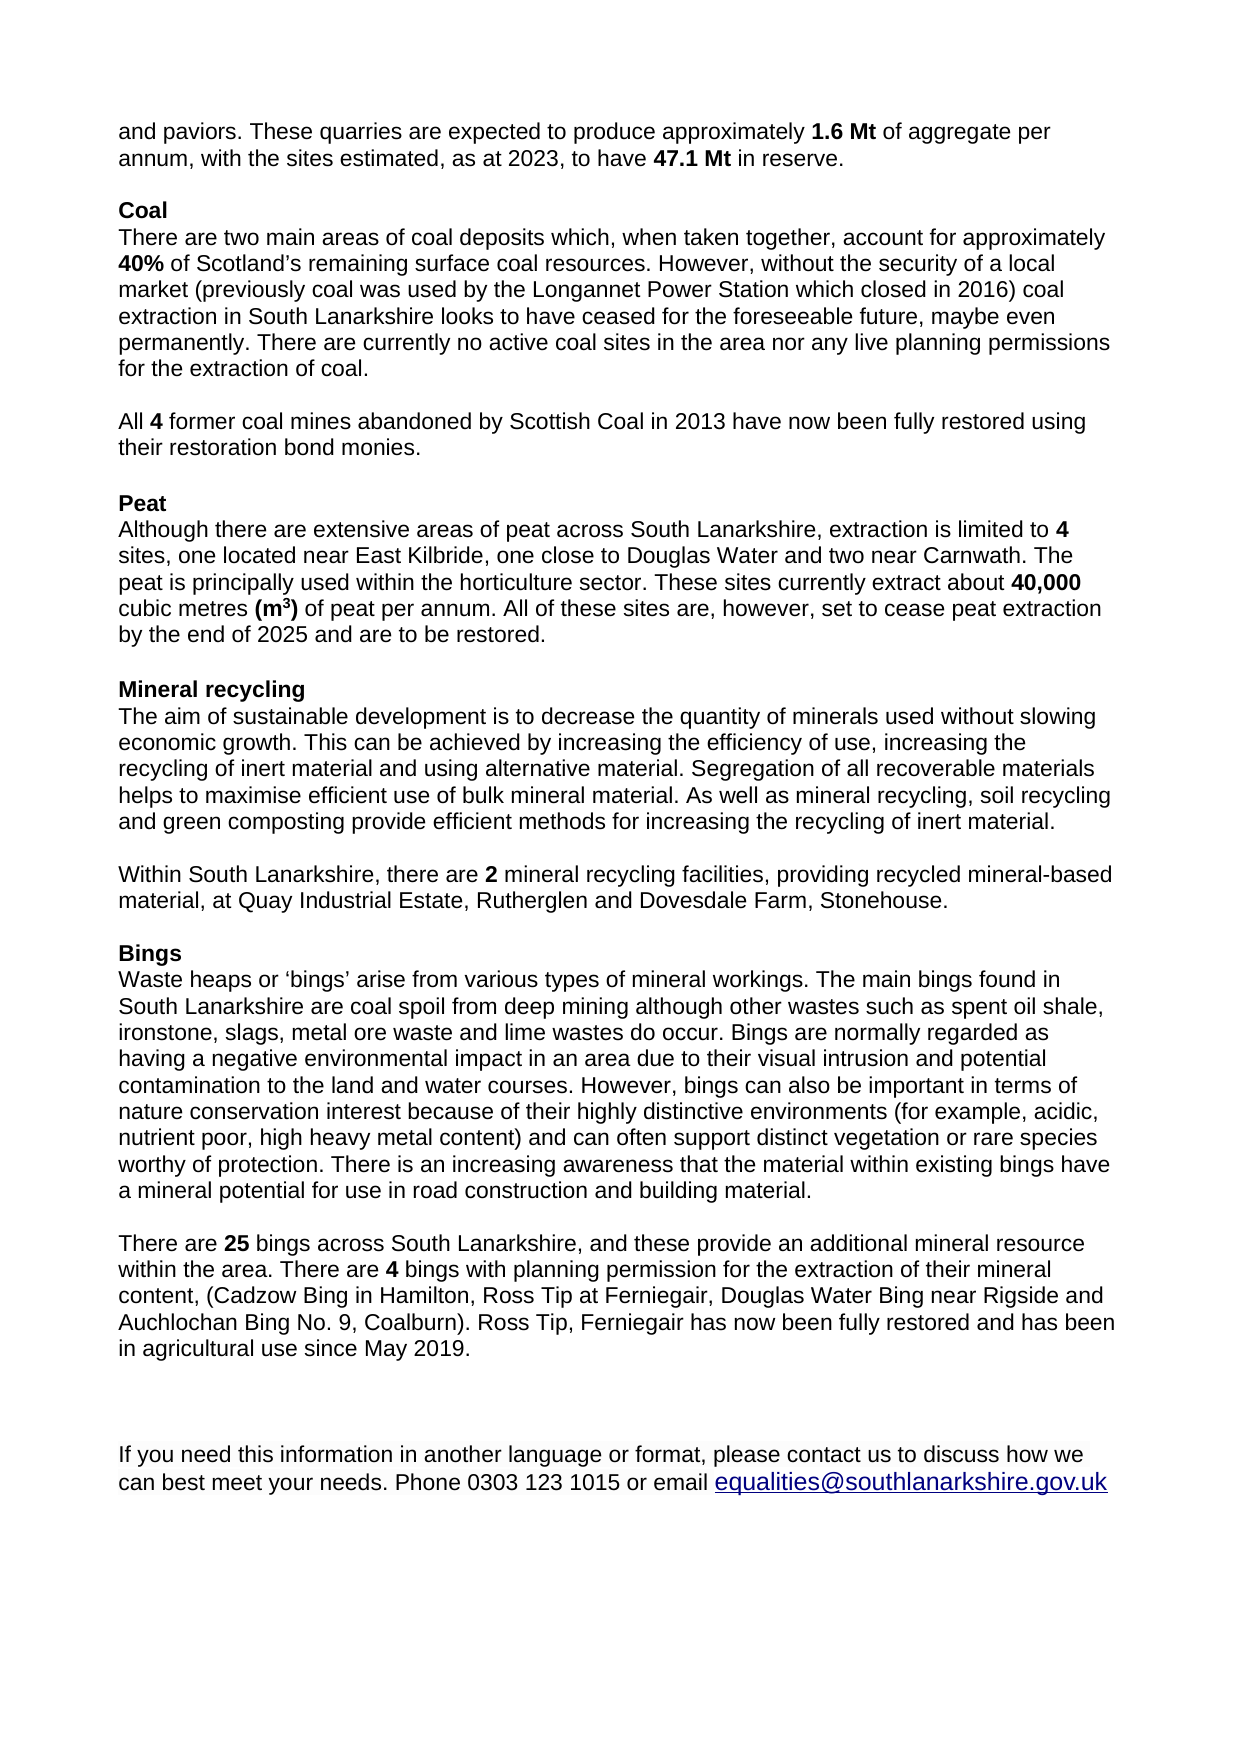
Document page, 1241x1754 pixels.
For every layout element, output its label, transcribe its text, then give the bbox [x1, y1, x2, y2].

text There are 25 bings across South Lanarkshire, and these provide an additional mineral resource within the area. There are 4 bings with planning permission for the extraction of their mineral content, (Cadzow Bing in Hamilton, Ross Tip at Ferniegair, Douglas Water Bing near Rigside and Auchlochan Bing No. 9, Coalburn). Ross Tip, Ferniegair has now been fully restored and has been in agricultural use since May 2019. [118, 1230, 1122, 1362]
text The aim of sustainable development is to decrease the quantity of minerals used without slowing economic growth. This can be achieved by increasing the efficiency of use, increasing the recycling of inert material and using alternative material. Segregation of all recoverable materials helps to maximise efficient use of bulk mineral material. As well as mineral recycling, soil recycling and green composting provide efficient methods for increasing the recycling of inert material. [118, 703, 1122, 834]
text All 4 former coal mines abandoned by Scottish Coal in 2013 have now been fully restored using their restoration bond monies. [118, 408, 1122, 461]
text There are two main areas of coal deposits which, when taken together, account for approximately 40% of Scotland’s remaining surface coal resources. However, without the security of a local market (previously coal was used by the Longannet Power Station which closed in 2016) coal extraction in South Lanarkshire looks to have ceased for the foreseeable future, maybe even permanently. There are currently no active coal sites in the area nor any live planning permissions for the extraction of coal. [118, 223, 1122, 382]
text Waste heaps or ‘bings’ arise from various types of mineral workings. The main bings found in South Lanarkshire are coal spoil from deep mining although other wastes such as spent oil shale, ironstone, slags, metal ore waste and lime wastes do occur. Bings are normally regarded as having a negative environmental impact in an area due to their visual intrusion and potential contamination to the land and water courses. However, bings can also be important in terms of nature conservation interest because of their highly distinctive environments (for example, acidic, nutrient poor, high heavy metal content) and can often support distinct vegetation or rare species worthy of protection. There is an increasing awareness that the material within existing bings have a mineral potential for use in road construction and building material. [118, 966, 1122, 1203]
text Although there are extensive areas of peat across South Lanarkshire, extraction is limited to 4 sites, one located near East Kilbride, one close to Douglas Water and two near Carnwath. The peat is principally used within the horticulture sector. These sites currently extract about 40,000 cubic metres (m3) of peat per annum. All of these sites are, however, set to cease peat extraction by the end of 2025 and are to be restored. [118, 516, 1122, 648]
text Within South Lanarkshire, there are 2 mineral recycling facilities, providing recycled mineral-based material, at Quay Industrial Estate, Rutherglen and Dovesdale Farm, Stonehouse. [118, 861, 1122, 913]
text Peat [118, 489, 1122, 516]
text and paviors. These quarries are expected to produce approximately 1.6 Mt of aggregate per annum, with the sites estimated, as at 2023, to have 47.1 Mt in reserve. [118, 118, 1122, 171]
text Coal [118, 197, 1122, 223]
text If you need this information in another language or format, please contact us to discuss how we can best meet your needs. Phone 0303 123 1015 or email equalities@southlanarkshire.gov.uk [118, 1441, 1122, 1496]
text Mineral recycling [118, 676, 1122, 703]
text Bings [118, 940, 1122, 966]
